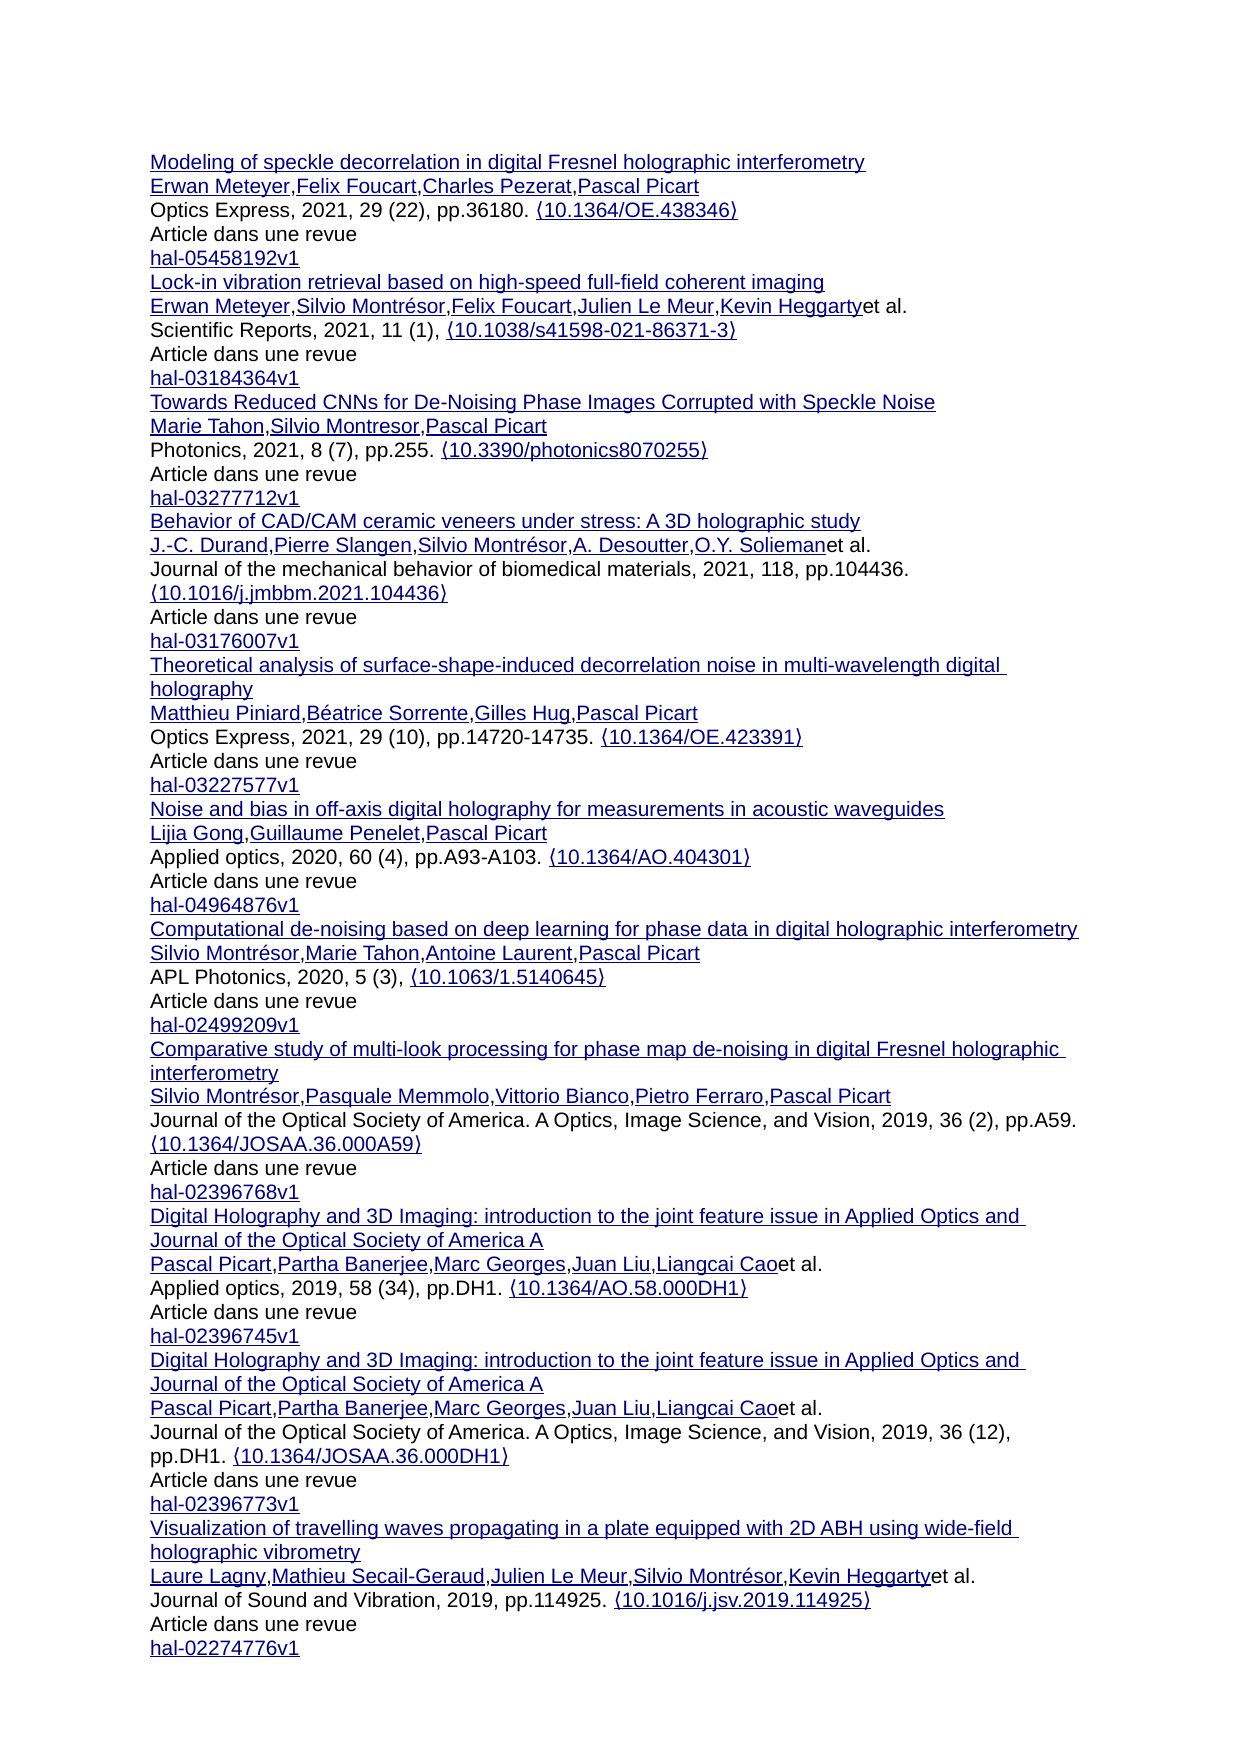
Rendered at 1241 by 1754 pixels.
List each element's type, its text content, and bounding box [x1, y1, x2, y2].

table_cell Computational de-noising based on deep learning for phase data in digital holographic interferometry Silvio Montrésor,Marie Tahon,Antoine Laurent,Pascal Picart APL Photonics, 2020, 5 (3), ⟨10.1063/1.5140645⟩ Article dans une revue hal-02499209v1 [150, 917, 1090, 1036]
table_cell Towards Reduced CNNs for De-Noising Phase Images Corrupted with Speckle Noise Marie Tahon,Silvio Montresor,Pascal Picart Photonics, 2021, 8 (7), pp.255. ⟨10.3390/photonics8070255⟩ Article dans une revue hal-03277712v1 [150, 390, 1090, 509]
table_cell Lock-in vibration retrieval based on high-speed full-field coherent imaging Erwan Meteyer,Silvio Montrésor,Felix Foucart,Julien Le Meur,Kevin Heggartyet al. Scientific Reports, 2021, 11 (1), ⟨10.1038/s41598-021-86371-3⟩ Article dans une revue hal-03184364v1 [150, 270, 1090, 389]
table_cell Digital Holography and 3D Imaging: introduction to the joint feature issue in Applied Optics and Journal of the Optical Society of America A Pascal Picart,Partha Banerjee,Marc Georges,Juan Liu,Liangcai Caoet al. Journal of the Optical Society of America. A Optics, Image Science, and Vision, 2019, 36 (12), pp.DH1. ⟨10.1364/JOSAA.36.000DH1⟩ Article dans une revue hal-02396773v1 [150, 1348, 1090, 1516]
table_cell Digital Holography and 3D Imaging: introduction to the joint feature issue in Applied Optics and Journal of the Optical Society of America A Pascal Picart,Partha Banerjee,Marc Georges,Juan Liu,Liangcai Caoet al. Applied optics, 2019, 58 (34), pp.DH1. ⟨10.1364/AO.58.000DH1⟩ Article dans une revue hal-02396745v1 [150, 1204, 1090, 1348]
table_cell Noise and bias in off-axis digital holography for measurements in acoustic waveguides Lijia Gong,Guillaume Penelet,Pascal Picart Applied optics, 2020, 60 (4), pp.A93-A103. ⟨10.1364/AO.404301⟩ Article dans une revue hal-04964876v1 [150, 797, 1090, 917]
table_cell Visualization of travelling waves propagating in a plate equipped with 2D ABH using wide-field holographic vibrometry Laure Lagny,Mathieu Secail-Geraud,Julien Le Meur,Silvio Montrésor,Kevin Heggartyet al. Journal of Sound and Vibration, 2019, pp.114925. ⟨10.1016/j.jsv.2019.114925⟩ Article dans une revue hal-02274776v1 [150, 1516, 1090, 1659]
table_cell Comparative study of multi-look processing for phase map de-noising in digital Fresnel holographic interferometry Silvio Montrésor,Pasquale Memmolo,Vittorio Bianco,Pietro Ferraro,Pascal Picart Journal of the Optical Society of America. A Optics, Image Science, and Vision, 2019, 36 (2), pp.A59. ⟨10.1364/JOSAA.36.000A59⟩ Article dans une revue hal-02396768v1 [150, 1036, 1090, 1204]
table_cell Modeling of speckle decorrelation in digital Fresnel holographic interferometry Erwan Meteyer,Felix Foucart,Charles Pezerat,Pascal Picart Optics Express, 2021, 29 (22), pp.36180. ⟨10.1364/OE.438346⟩ Article dans une revue hal-05458192v1 [150, 150, 1090, 270]
table_cell Theoretical analysis of surface-shape-induced decorrelation noise in multi-wavelength digital holography Matthieu Piniard,Béatrice Sorrente,Gilles Hug,Pascal Picart Optics Express, 2021, 29 (10), pp.14720-14735. ⟨10.1364/OE.423391⟩ Article dans une revue hal-03227577v1 [150, 653, 1090, 797]
table_cell Behavior of CAD/CAM ceramic veneers under stress: A 3D holographic study J.-C. Durand,Pierre Slangen,Silvio Montrésor,A. Desoutter,O.Y. Soliemanet al. Journal of the mechanical behavior of biomedical materials, 2021, 118, pp.104436. ⟨10.1016/j.jmbbm.2021.104436⟩ Article dans une revue hal-03176007v1 [150, 509, 1090, 653]
